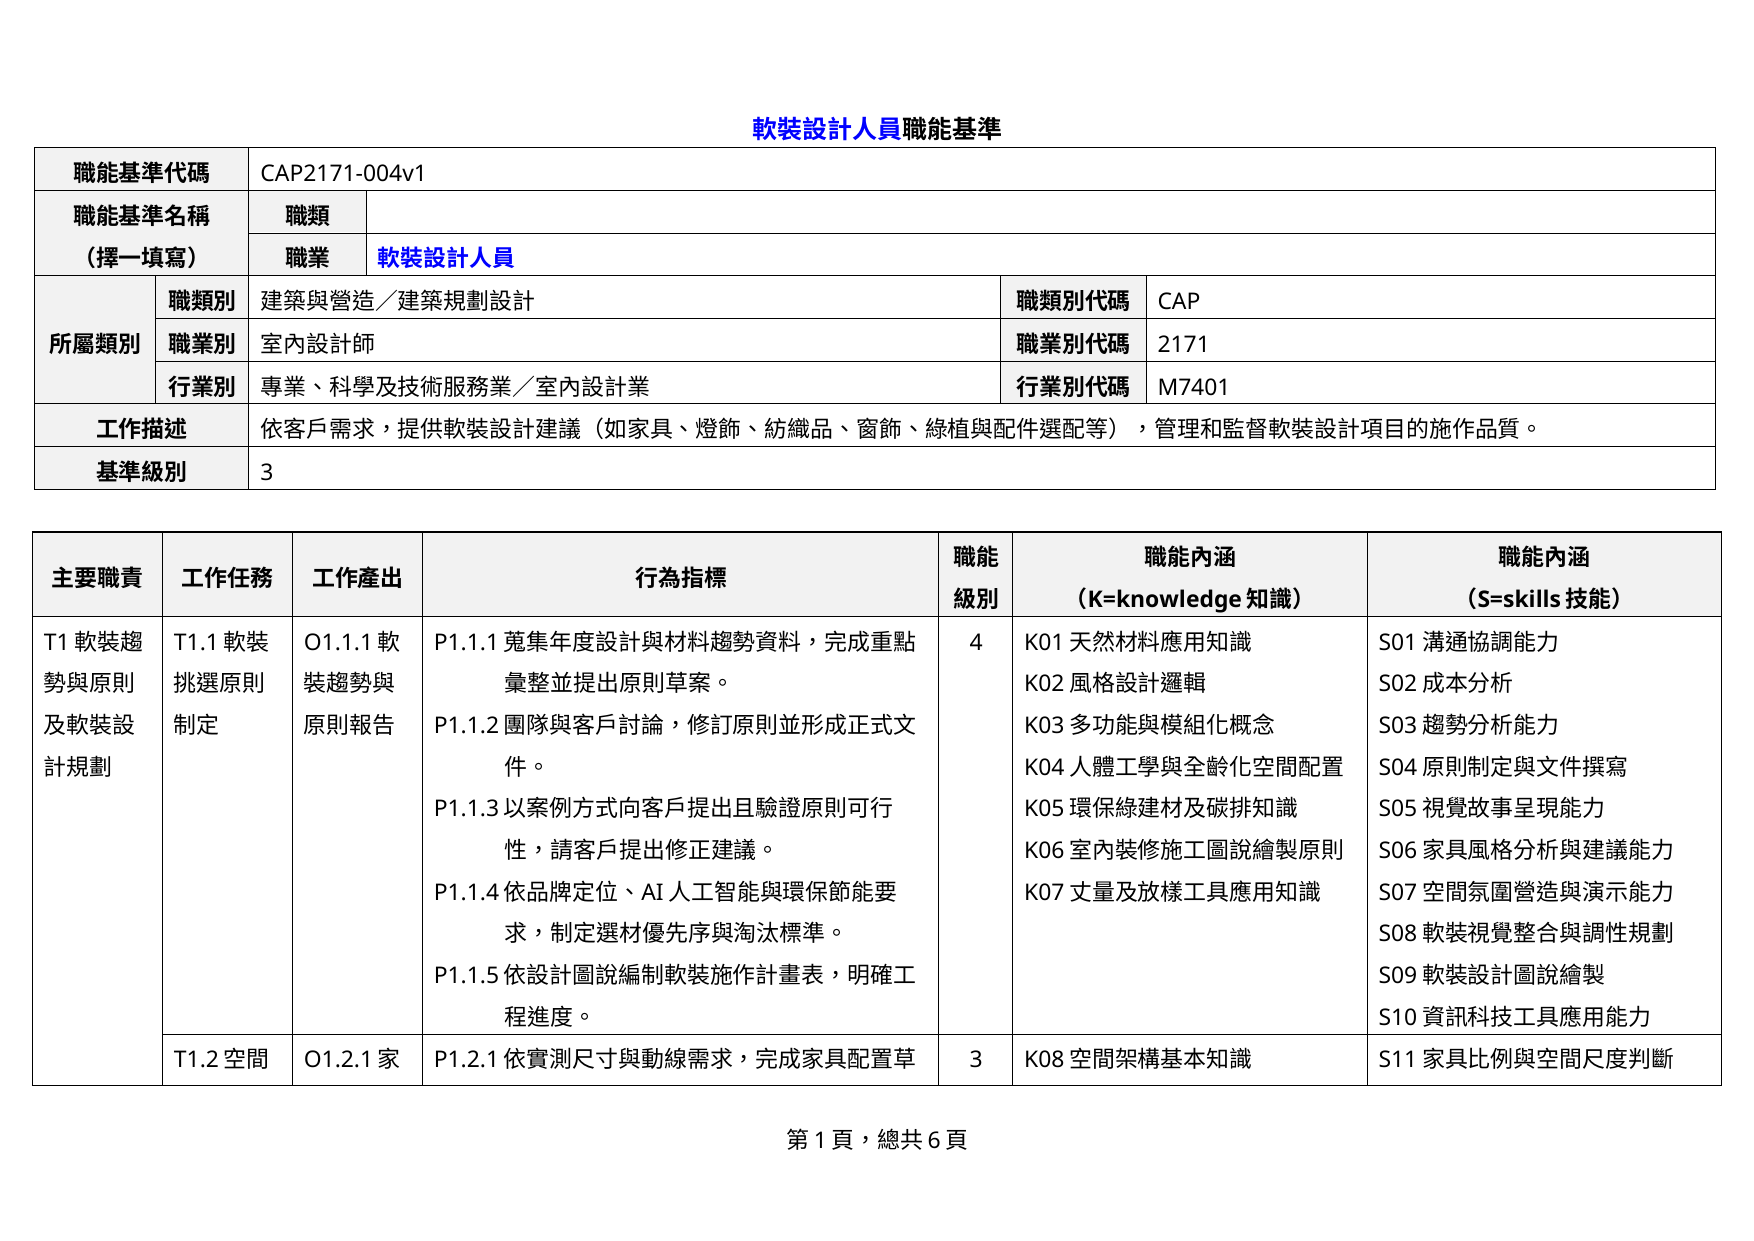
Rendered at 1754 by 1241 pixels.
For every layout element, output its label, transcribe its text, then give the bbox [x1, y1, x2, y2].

table_cell 4 [939, 617, 1012, 1033]
table_cell 軟裝設計人員 [367, 234, 1715, 275]
table_cell T1軟裝趨勢與原則及軟裝設計規劃 [33, 617, 162, 1085]
table_cell 基準級別 [35, 447, 248, 489]
table_cell 職類別代碼 [1001, 276, 1146, 318]
table_cell K01天然材料應用知識 K02風格設計邏輯 K03多功能與模組化概念 K04人體工學與全齡化空間配置 K05環保綠建材及碳排知識 K06室內裝修施工圖說繪製原則 K07丈量及放樣工具應用知識 [1013, 617, 1367, 1033]
table_header 工作產出 [293, 533, 422, 616]
table_header 職能內涵 （K=knowledge知識） [1013, 533, 1367, 616]
table_cell 3 [249, 447, 1715, 489]
table_cell T1.2空間 [163, 1035, 292, 1085]
table_cell S11家具比例與空間尺度判斷 [1368, 1035, 1721, 1085]
table_cell 專業、科學及技術服務業／室內設計業 [249, 362, 1000, 403]
table_cell O1.1.1軟裝趨勢與原則報告 [293, 617, 422, 1033]
table_header 職能內涵 （S=skills技能） [1368, 533, 1721, 616]
table_cell 2171 [1147, 319, 1715, 361]
table_cell 依客戶需求，提供軟裝設計建議（如家具、燈飾、紡織品、窗飾、綠植與配件選配等），管理和監督軟裝設計項目的施作品質。 [249, 404, 1715, 446]
table_cell 職能基準名稱 （擇一填寫） [35, 191, 248, 275]
table_cell 工作描述 [35, 404, 248, 446]
table_cell 職業別代碼 [1001, 319, 1146, 361]
text 軟裝設計人員職能基準 [118, 105, 1636, 147]
table_cell 行業別 [156, 362, 248, 403]
table_header 職能 級別 [939, 533, 1012, 616]
table_cell 職業別 [156, 319, 248, 361]
table_header 行為指標 [423, 533, 938, 616]
table_cell S01溝通協調能力 S02成本分析 S03趨勢分析能力 S04原則制定與文件撰寫 S05視覺故事呈現能力 S06家具風格分析與建議能力 S07空間氛圍營造與演示能力 S08軟裝視覺整合與調性規劃 S09軟裝設計圖說繪製 S10資訊科技工具應用能力 [1368, 617, 1721, 1033]
table_cell 行業別代碼 [1001, 362, 1146, 403]
table_cell 3 [939, 1035, 1012, 1085]
table_cell P1.2.1依實測尺寸與動線需求，完成家具配置草 [423, 1035, 938, 1085]
table_header 職能基準代碼 [35, 148, 248, 190]
table_cell M7401 [1147, 362, 1715, 403]
table_cell 職類 [249, 191, 366, 232]
table_cell 職業 [249, 234, 366, 275]
table_header CAP2171-004v1 [249, 148, 1715, 190]
table_cell K08空間架構基本知識 [1013, 1035, 1367, 1085]
table_cell T1.1軟裝挑選原則制定 [163, 617, 292, 1033]
table_cell 室內設計師 [249, 319, 1000, 361]
table_cell [367, 191, 1715, 232]
table_header 主要職責 [33, 533, 162, 616]
table_header 工作任務 [163, 533, 292, 616]
table_cell 建築與營造／建築規劃設計 [249, 276, 1000, 318]
table_cell O1.2.1家 [293, 1035, 422, 1085]
table_cell 職類別 [156, 276, 248, 318]
table_cell P1.1.1蒐集年度設計與材料趨勢資料，完成重點彙整並提出原則草案。 P1.1.2團隊與客戶討論，修訂原則並形成正式文件。 P1.1.3以案例方式向客戶提出且驗證原則可行性，請客戶提出修正建議。 P1.1.4依品牌定位、AI人工智能與環保節能要求，制定選材優先序與淘汰標準。 P1.1.5依設計圖說編制軟裝施作計畫表，明確工程進度。 [423, 617, 938, 1033]
table_cell 所屬類別 [35, 276, 155, 403]
table_cell CAP [1147, 276, 1715, 318]
